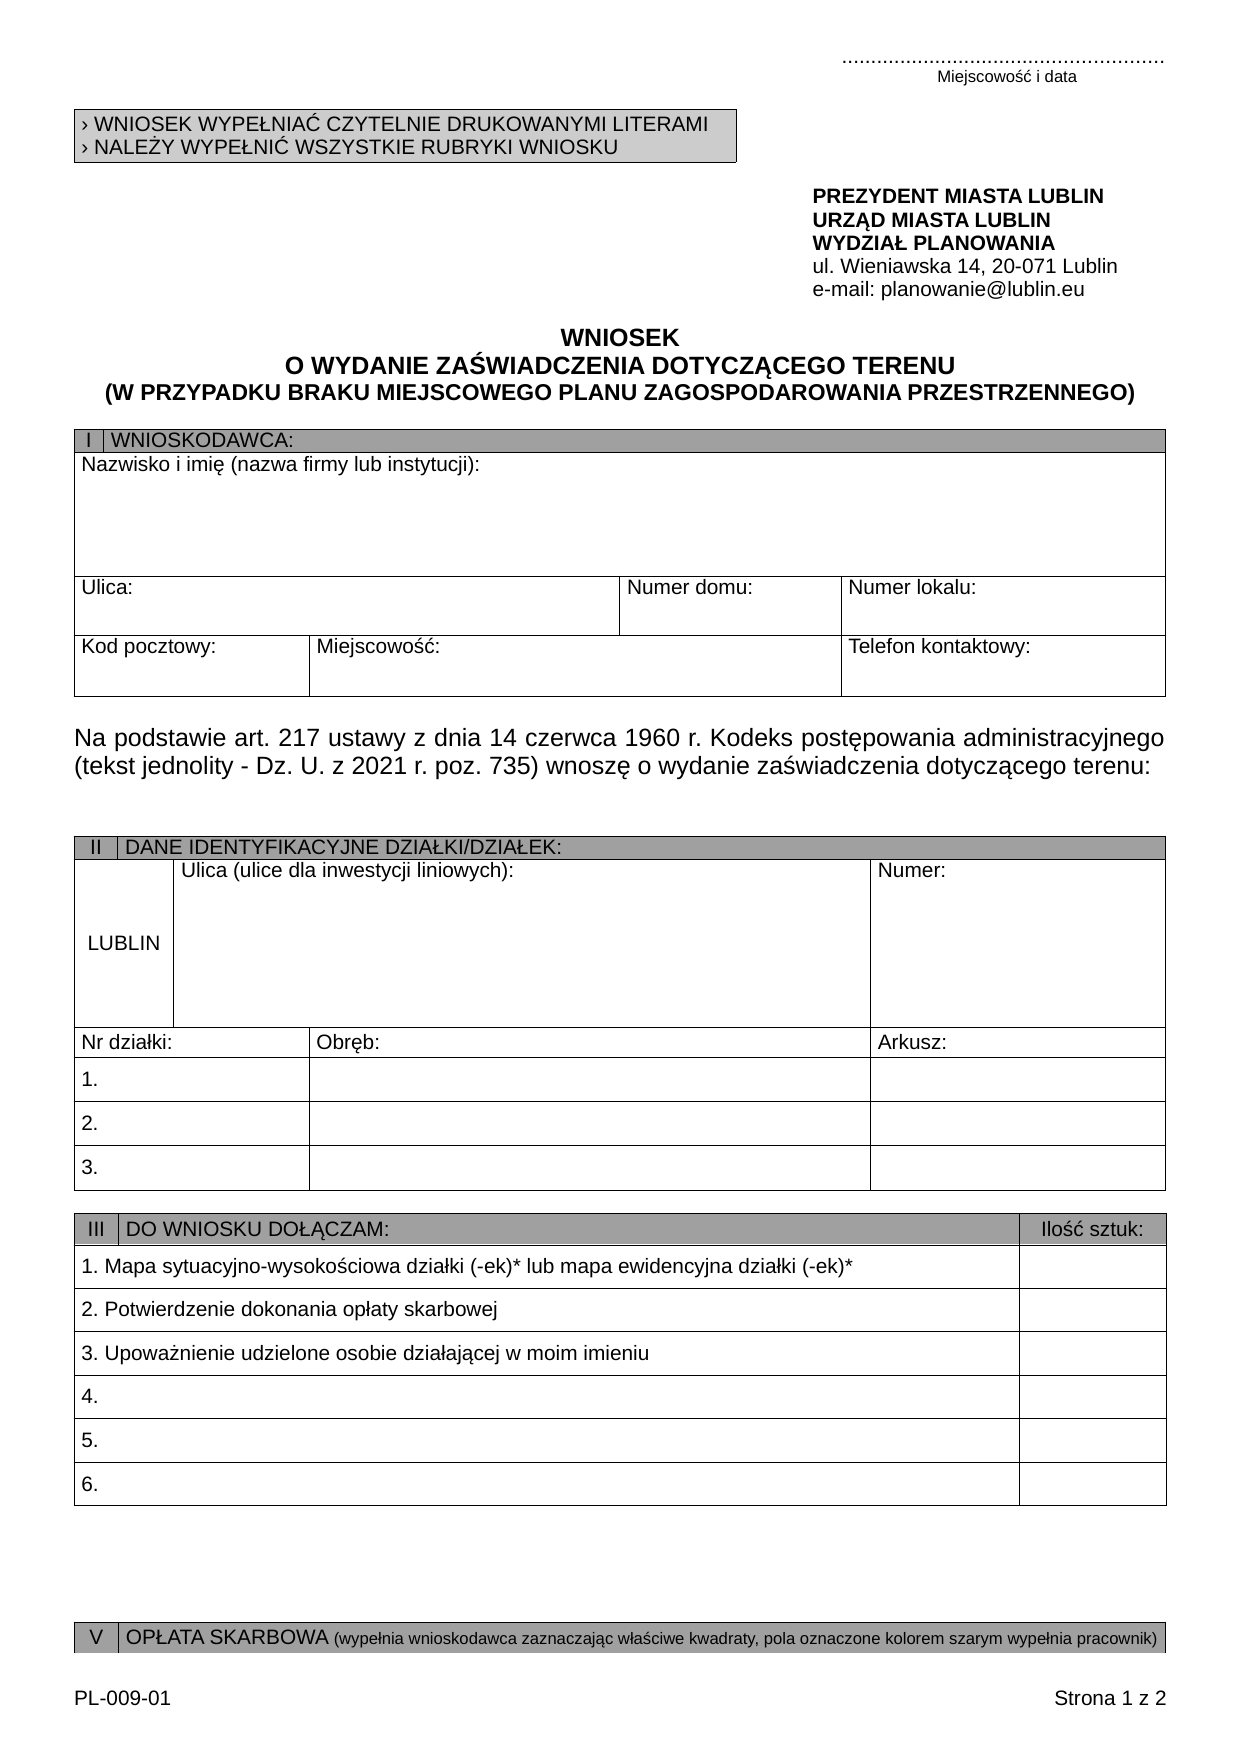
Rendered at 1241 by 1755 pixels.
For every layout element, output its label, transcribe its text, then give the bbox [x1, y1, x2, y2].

table_cell 3. [75, 1146, 309, 1189]
text URZĄD MIASTA LUBLIN WYDZIAŁ PLANOWANIA ul. Wieniawska 14, 20-071 Lublin e-mail: planowanie@lublin.eu [74, 208, 1166, 301]
table_cell Nazwisko i imię (nazwa firmy lub instytucji): [75, 453, 1165, 576]
table_cell 5. [75, 1419, 1019, 1462]
table_cell [1020, 1419, 1166, 1462]
table_header II [75, 837, 117, 859]
text PREZYDENT MIASTA LUBLIN [74, 185, 1166, 208]
table_cell Ulica (ulice dla inwestycji liniowych): [174, 860, 870, 1027]
table_cell 1. [75, 1058, 309, 1101]
table_header Ilość sztuk: [1020, 1214, 1166, 1244]
table_cell Nr działki: [75, 1028, 309, 1057]
table_header I [75, 430, 103, 452]
table_cell [1020, 1463, 1166, 1505]
table_cell Obręb: [310, 1028, 870, 1057]
table_header OPŁATA SKARBOWA (wypełnia wnioskodawca zaznaczając właściwe kwadraty, pola oznaczone kolorem szarym wypełnia pracownik) [119, 1623, 1165, 1653]
table_cell [310, 1102, 870, 1145]
text Na podstawie art. 217 ustawy z dnia 14 czerwca 1960 r. Kodeks postępowania administracyjnego (tekst jednolity - Dz. U. z 2021 r. poz. 735) wnoszę o wydanie zaświadczenia dotyczącego terenu: [74, 724, 1166, 780]
table_cell [871, 1058, 1165, 1101]
table_cell [871, 1102, 1165, 1145]
table_header › WNIOSEK WYPEŁNIAĆ CZYTELNIE DRUKOWANYMI LITERAMI › NALEŻY WYPEŁNIĆ WSZYSTKIE RUBRYKI WNIOSKU [75, 110, 736, 162]
table_cell [310, 1058, 870, 1101]
text Miejscowość i data [74, 67, 1166, 86]
table_cell Numer: [871, 860, 1165, 1027]
table_cell Ulica: [75, 577, 619, 635]
table_cell Miejscowość: [310, 636, 841, 696]
table_header V [75, 1623, 118, 1653]
table_cell [310, 1146, 870, 1189]
table_cell [1020, 1332, 1166, 1375]
table_cell 6. [75, 1463, 1019, 1505]
table_header III [75, 1214, 118, 1244]
table_cell Numer lokalu: [842, 577, 1165, 635]
table_cell 2. [75, 1102, 309, 1145]
table_cell Telefon kontaktowy: [842, 636, 1165, 696]
table_cell [1020, 1376, 1166, 1418]
table_cell [871, 1146, 1165, 1189]
table_cell Arkusz: [871, 1028, 1165, 1057]
table_header WNIOSKODAWCA: [104, 430, 1165, 452]
table_cell LUBLIN [75, 860, 173, 1027]
text WNIOSEK [74, 324, 1166, 352]
table_cell [1020, 1246, 1166, 1288]
text O WYDANIE ZAŚWIADCZENIA DOTYCZĄCEGO TERENU [74, 352, 1166, 380]
table_cell 1. Mapa sytuacyjno-wysokościowa działki (-ek)* lub mapa ewidencyjna działki (-ek)* [75, 1246, 1019, 1288]
table_cell 4. [75, 1376, 1019, 1418]
text (W PRZYPADKU BRAKU MIEJSCOWEGO PLANU ZAGOSPODAROWANIA PRZESTRZENNEGO) [74, 380, 1166, 406]
table_cell Kod pocztowy: [75, 636, 309, 696]
table_cell [1020, 1289, 1166, 1331]
table_header DANE IDENTYFIKACYJNE DZIAŁKI/DZIAŁEK: [118, 837, 1165, 859]
table_cell 2. Potwierdzenie dokonania opłaty skarbowej [75, 1289, 1019, 1331]
table_cell Numer domu: [620, 577, 841, 635]
table_header DO WNIOSKU DOŁĄCZAM: [119, 1214, 1019, 1244]
table_cell 3. Upoważnienie udzielone osobie działającej w moim imieniu [75, 1332, 1019, 1375]
